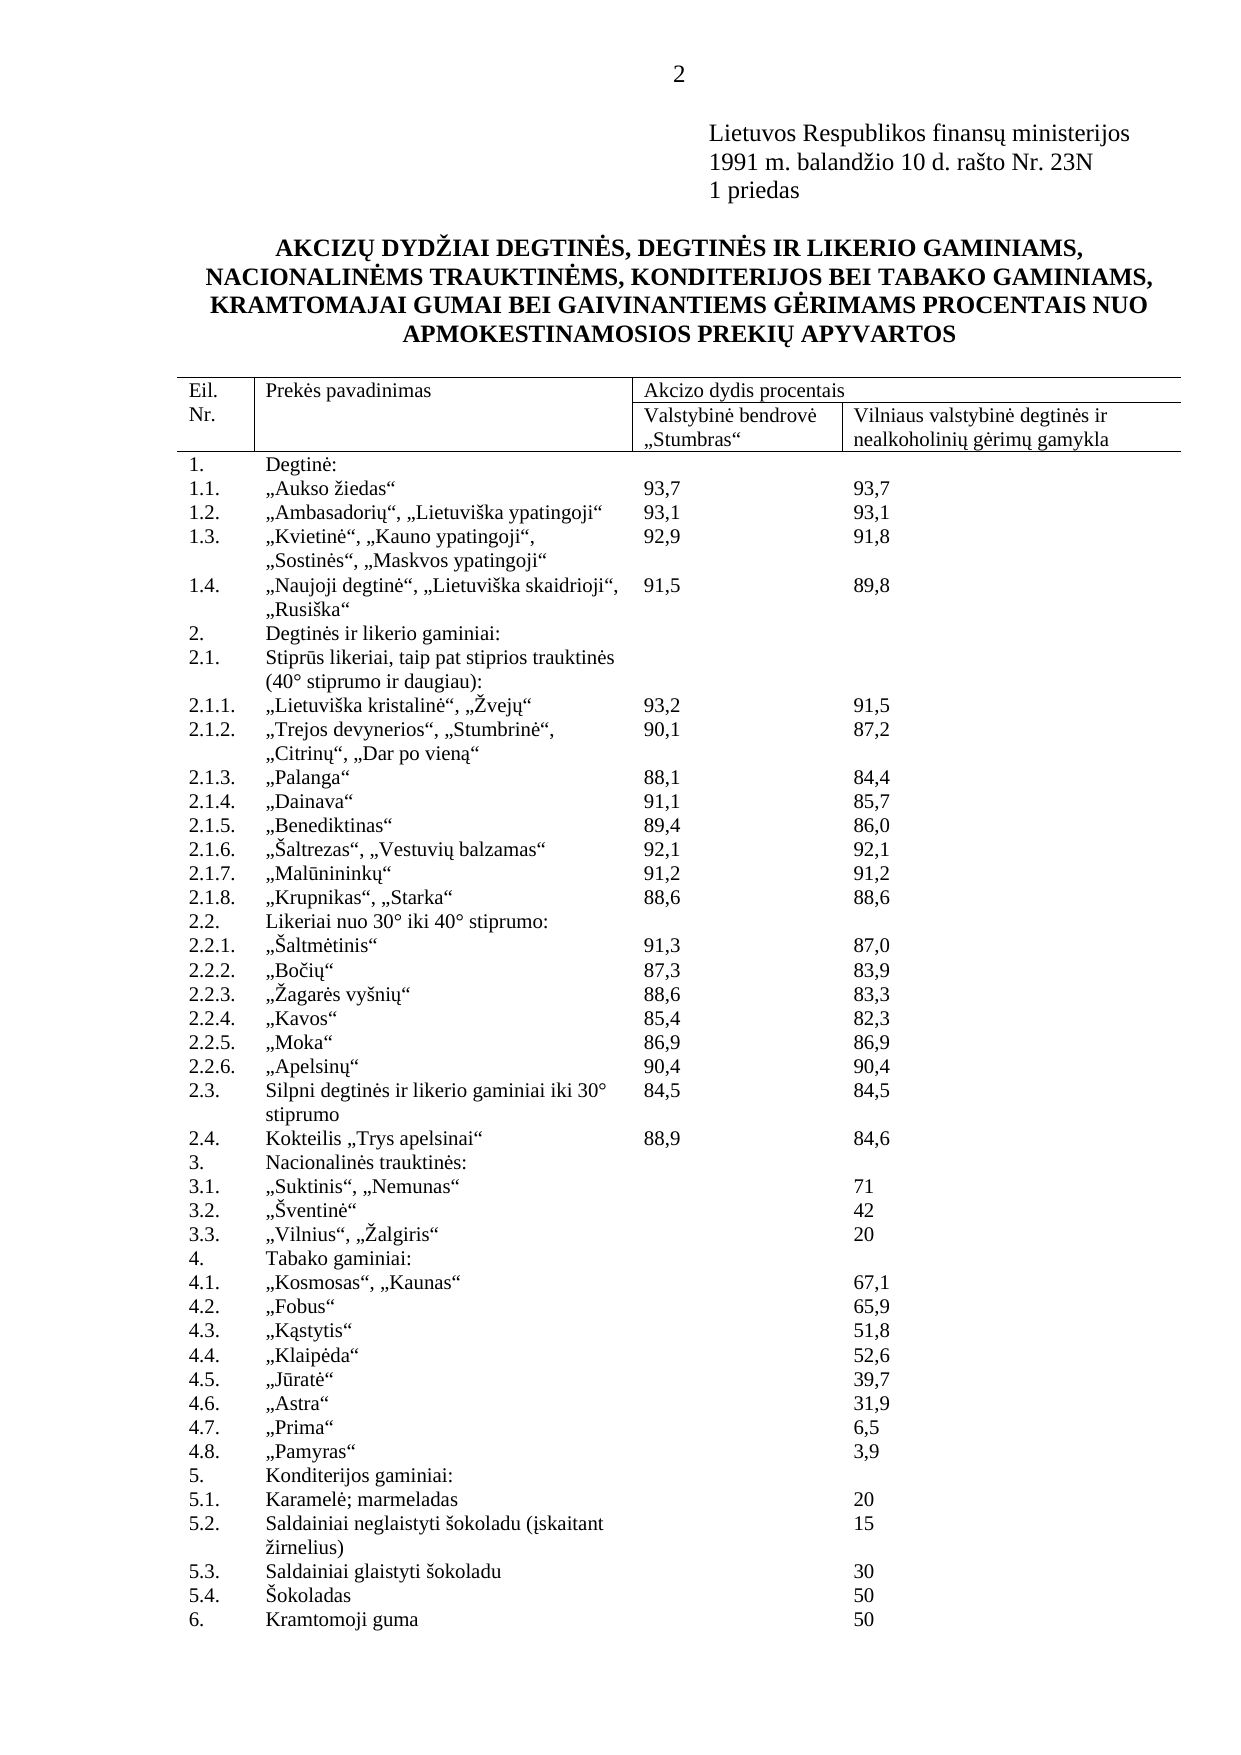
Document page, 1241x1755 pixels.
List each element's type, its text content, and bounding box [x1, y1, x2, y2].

table_cell 2.3. [177, 1078, 254, 1126]
table_cell 6. [177, 1607, 254, 1631]
table_cell 4. [177, 1246, 254, 1270]
table_cell Vilniaus valstybinė degtinės ir nealkoholinių gėrimų gamykla [843, 403, 1181, 451]
table_cell „Palanga“ [254, 765, 632, 789]
table_cell 88,6 [842, 885, 1181, 909]
table_cell Degtinė: [254, 452, 632, 476]
table_cell [633, 909, 842, 933]
table_cell 83,3 [842, 982, 1181, 1006]
table_cell 1.2. [177, 500, 254, 524]
table_cell 50 [842, 1583, 1181, 1607]
table_cell 3. [177, 1150, 254, 1174]
table_cell [633, 1559, 842, 1583]
table_cell 4.1. [177, 1270, 254, 1294]
table_cell 52,6 [842, 1343, 1181, 1367]
table_cell Silpni degtinės ir likerio gaminiai iki 30° stiprumo [254, 1078, 632, 1126]
table_cell [842, 1246, 1181, 1270]
table_cell „Klaipėda“ [254, 1343, 632, 1367]
table_cell Konditerijos gaminiai: [254, 1463, 632, 1487]
table_cell 90,4 [842, 1054, 1181, 1078]
table_cell „Aukso žiedas“ [254, 476, 632, 500]
table_cell „Kosmosas“, „Kaunas“ [254, 1270, 632, 1294]
table_cell 2. [177, 621, 254, 645]
table_cell 5. [177, 1463, 254, 1487]
table_cell [633, 1607, 842, 1631]
table_cell 20 [842, 1222, 1181, 1246]
table_cell [633, 1222, 842, 1246]
table_cell [633, 1367, 842, 1391]
table_cell [633, 1391, 842, 1415]
table_cell 3.3. [177, 1222, 254, 1246]
table_cell 2.2.2. [177, 958, 254, 982]
table_cell „Prima“ [254, 1415, 632, 1439]
table_cell 71 [842, 1174, 1181, 1198]
table_cell 1.4. [177, 573, 254, 621]
table_cell 85,7 [842, 789, 1181, 813]
table_cell 3.2. [177, 1198, 254, 1222]
table_cell [633, 1343, 842, 1367]
text Lietuvos Respublikos finansų ministerijos [709, 118, 1181, 147]
table_cell [633, 1487, 842, 1511]
table_cell 88,9 [633, 1126, 842, 1150]
table_cell 5.1. [177, 1487, 254, 1511]
table_cell „Fobus“ [254, 1294, 632, 1318]
table_cell 4.5. [177, 1367, 254, 1391]
table_cell 83,9 [842, 958, 1181, 982]
table_cell 89,8 [842, 573, 1181, 621]
table_cell „Šaltmėtinis“ [254, 934, 632, 957]
table_cell 5.4. [177, 1583, 254, 1607]
table_cell [842, 909, 1181, 933]
table_cell 50 [842, 1607, 1181, 1631]
table_cell 86,9 [842, 1030, 1181, 1054]
table_cell 20 [842, 1487, 1181, 1511]
table_cell [842, 1150, 1181, 1174]
table_cell [633, 1415, 842, 1439]
table_cell 91,1 [633, 789, 842, 813]
table_cell „Ambasadorių“, „Lietuviška ypatingoji“ [254, 500, 632, 524]
table_cell [842, 621, 1181, 645]
table_cell [633, 1511, 842, 1559]
table_cell [633, 1246, 842, 1270]
table_cell Saldainiai glaistyti šokoladu [254, 1559, 632, 1583]
table_cell 1.3. [177, 524, 254, 572]
table_cell 93,1 [633, 500, 842, 524]
table_cell 88,6 [633, 885, 842, 909]
table_cell 91,3 [633, 934, 842, 957]
table_cell 6,5 [842, 1415, 1181, 1439]
table_cell [842, 452, 1181, 476]
table_cell [633, 452, 842, 476]
table_cell 2.1.6. [177, 837, 254, 861]
table_cell „Jūratė“ [254, 1367, 632, 1391]
table_cell Saldainiai neglaistyti šokoladu (įskaitant žirnelius) [254, 1511, 632, 1559]
table_cell „Malūnininkų“ [254, 861, 632, 885]
table_cell „Kvietinė“, „Kauno ypatingoji“, „Sostinės“, „Maskvos ypatingoji“ [254, 524, 632, 572]
table_cell 42 [842, 1198, 1181, 1222]
table_cell 92,1 [842, 837, 1181, 861]
table_cell [633, 645, 842, 693]
table_cell 30 [842, 1559, 1181, 1583]
table_cell „Pamyras“ [254, 1439, 632, 1463]
table_cell Likeriai nuo 30° iki 40° stiprumo: [254, 909, 632, 933]
table_cell 91,8 [842, 524, 1181, 572]
table_cell 88,1 [633, 765, 842, 789]
table_cell 1.1. [177, 476, 254, 500]
table_cell 91,2 [842, 861, 1181, 885]
table_cell „Trejos devynerios“, „Stumbrinė“, „Citrinų“, „Dar po vieną“ [254, 717, 632, 765]
table_cell 2.2.3. [177, 982, 254, 1006]
table_cell 87,2 [842, 717, 1181, 765]
table_cell Tabako gaminiai: [254, 1246, 632, 1270]
table_cell [842, 645, 1181, 693]
table_cell 2.2. [177, 909, 254, 933]
table_cell 67,1 [842, 1270, 1181, 1294]
table_cell 4.8. [177, 1439, 254, 1463]
table_cell 85,4 [633, 1006, 842, 1030]
table_cell Kramtomoji guma [254, 1607, 632, 1631]
table_cell 3,9 [842, 1439, 1181, 1463]
table_cell Degtinės ir likerio gaminiai: [254, 621, 632, 645]
table_cell Karamelė; marmeladas [254, 1487, 632, 1511]
table_cell 87,0 [842, 934, 1181, 957]
table_cell „Moka“ [254, 1030, 632, 1054]
table_cell 2.1.3. [177, 765, 254, 789]
table_cell 2.1.4. [177, 789, 254, 813]
table_cell Stiprūs likeriai, taip pat stiprios trauktinės (40° stiprumo ir daugiau): [254, 645, 632, 693]
table_cell 4.7. [177, 1415, 254, 1439]
table_cell 89,4 [633, 813, 842, 837]
table_cell „Benediktinas“ [254, 813, 632, 837]
table_cell 91,5 [633, 573, 842, 621]
table_cell 2.2.5. [177, 1030, 254, 1054]
text 1 priedas [177, 176, 1181, 204]
table_cell 5.3. [177, 1559, 254, 1583]
table_cell 4.6. [177, 1391, 254, 1415]
table_cell 31,9 [842, 1391, 1181, 1415]
table_header Akcizo dydis procentais [633, 378, 1181, 402]
table_cell [633, 1439, 842, 1463]
table_cell 90,4 [633, 1054, 842, 1078]
table_cell [633, 1319, 842, 1342]
table_cell 2.1.2. [177, 717, 254, 765]
table_cell 2.2.6. [177, 1054, 254, 1078]
table_cell [633, 1150, 842, 1174]
table_cell Nacionalinės trauktinės: [254, 1150, 632, 1174]
table_cell [633, 1198, 842, 1222]
table_cell 92,1 [633, 837, 842, 861]
table_cell „Astra“ [254, 1391, 632, 1415]
table_cell „Vilnius“, „Žalgiris“ [254, 1222, 632, 1246]
table_cell [842, 1463, 1181, 1487]
table_cell „Šaltrezas“, „Vestuvių balzamas“ [254, 837, 632, 861]
table_cell 51,8 [842, 1319, 1181, 1342]
table_cell 91,2 [633, 861, 842, 885]
table_cell 4.2. [177, 1294, 254, 1318]
table_cell 86,0 [842, 813, 1181, 837]
table_cell 1. [177, 452, 254, 476]
table_cell 2.1.8. [177, 885, 254, 909]
table_cell 87,3 [633, 958, 842, 982]
table_cell 82,3 [842, 1006, 1181, 1030]
table_cell 84,5 [633, 1078, 842, 1126]
table_cell „Kavos“ [254, 1006, 632, 1030]
table_cell [633, 621, 842, 645]
table_cell 2.4. [177, 1126, 254, 1150]
table_cell Šokoladas [254, 1583, 632, 1607]
table_cell „Kąstytis“ [254, 1319, 632, 1342]
table_cell „Dainava“ [254, 789, 632, 813]
table_cell 93,1 [842, 500, 1181, 524]
table_cell 39,7 [842, 1367, 1181, 1391]
table_cell 91,5 [842, 693, 1181, 717]
table_cell Kokteilis „Trys apelsinai“ [254, 1126, 632, 1150]
table_cell „Bočių“ [254, 958, 632, 982]
table_cell 86,9 [633, 1030, 842, 1054]
table_cell 84,6 [842, 1126, 1181, 1150]
table_cell 84,4 [842, 765, 1181, 789]
table_cell 3.1. [177, 1174, 254, 1198]
text 1991 m. balandžio 10 d. rašto Nr. 23N [177, 147, 1181, 176]
table_cell „Suktinis“, „Nemunas“ [254, 1174, 632, 1198]
table_cell 2.2.4. [177, 1006, 254, 1030]
table_cell „Apelsinų“ [254, 1054, 632, 1078]
table_cell 92,9 [633, 524, 842, 572]
table_cell „Lietuviška kristalinė“, „Žvejų“ [254, 693, 632, 717]
table_cell „Šventinė“ [254, 1198, 632, 1222]
table_cell [633, 1294, 842, 1318]
table_cell 88,6 [633, 982, 842, 1006]
table_cell „Krupnikas“, „Starka“ [254, 885, 632, 909]
table_header Prekės pavadinimas [255, 378, 632, 451]
table_cell [633, 1463, 842, 1487]
table_cell 90,1 [633, 717, 842, 765]
table_cell 2.1. [177, 645, 254, 693]
table_cell „Žagarės vyšnių“ [254, 982, 632, 1006]
table_cell 4.3. [177, 1319, 254, 1342]
table_cell [633, 1174, 842, 1198]
text AKCIZŲ DYDŽIAI DEGTINĖS, DEGTINĖS IR LIKERIO GAMINIAMS, NACIONALINĖMS TRAUKTINĖMS, KONDITERIJOS BEI TABAKO GAMINIAMS, KRAMTOMAJAI GUMAI BEI GAIVINANTIEMS GĖRIMAMS PROCENTAIS NUO APMOKESTINAMOSIOS PREKIŲ APYVARTOS [177, 233, 1181, 348]
table_cell Valstybinė bendrovė „Stumbras“ [633, 403, 842, 451]
table_cell „Naujoji degtinė“, „Lietuviška skaidrioji“, „Rusiška“ [254, 573, 632, 621]
table_header Eil. Nr. [177, 378, 254, 451]
table_cell 2.1.1. [177, 693, 254, 717]
table_cell 15 [842, 1511, 1181, 1559]
table_cell 5.2. [177, 1511, 254, 1559]
table_cell 93,7 [842, 476, 1181, 500]
table_cell 2.1.5. [177, 813, 254, 837]
table_cell 2.1.7. [177, 861, 254, 885]
table_cell [633, 1270, 842, 1294]
table_cell 65,9 [842, 1294, 1181, 1318]
table_cell 93,2 [633, 693, 842, 717]
table_cell 2.2.1. [177, 934, 254, 957]
table_cell 84,5 [842, 1078, 1181, 1126]
table_cell 93,7 [633, 476, 842, 500]
table_cell 4.4. [177, 1343, 254, 1367]
table_cell [633, 1583, 842, 1607]
